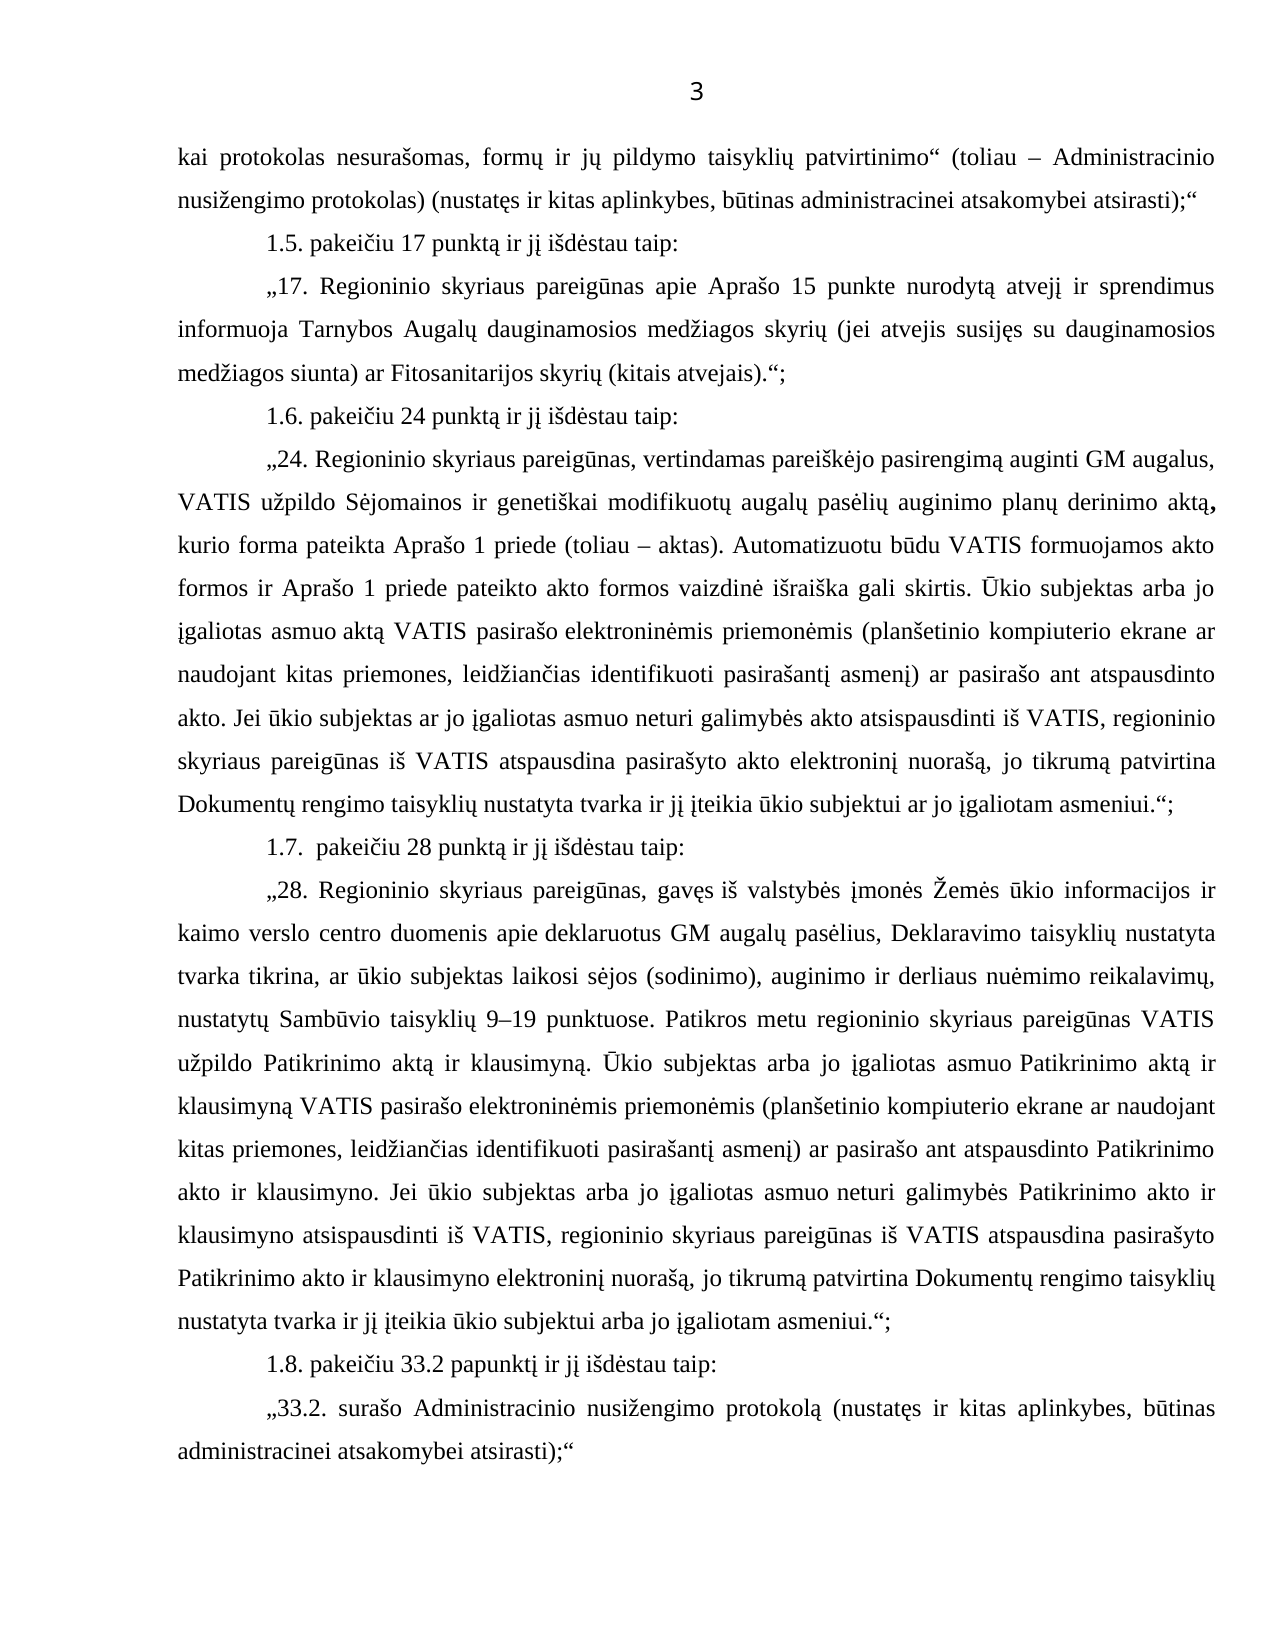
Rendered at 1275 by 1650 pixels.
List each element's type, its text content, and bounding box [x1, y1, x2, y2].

text „33.2. surašo Administracinio nusižengimo protokolą (nustatęs ir kitas aplinkybes, būtinas administracinei atsakomybei atsirasti);“ [177, 1393, 1216, 1464]
text „17. Regioninio skyriaus pareigūnas apie Aprašo 15 punkte nurodytą atvejį ir sprendimus informuoja Tarnybos Augalų dauginamosios medžiagos skyrių (jei atvejis susijęs su dauginamosios medžiagos siunta) ar Fitosanitarijos skyrių (kitais atvejais).“; [177, 271, 1216, 386]
text 1.5. pakeičiu 17 punktą ir jį išdėstau taip: [177, 228, 1216, 257]
text „28. Regioninio skyriaus pareigūnas, gavęs iš valstybės įmonės Žemės ūkio informacijos ir kaimo verslo centro duomenis apie deklaruotus GM augalų pasėlius, Deklaravimo taisyklių nustatyta tvarka tikrina, ar ūkio subjektas laikosi sėjos (sodinimo), auginimo ir derliaus nuėmimo reikalavimų, nustatytų Sambūvio taisyklių 9–19 punktuose. Patikros metu regioninio skyriaus pareigūnas VATIS užpildo Patikrinimo aktą ir klausimyną. Ūkio subjektas arba jo įgaliotas asmuo Patikrinimo aktą ir klausimyną VATIS pasirašo elektroninėmis priemonėmis (planšetinio kompiuterio ekrane ar naudojant kitas priemones, leidžiančias identifikuoti pasirašantį asmenį) ar pasirašo ant atspausdinto Patikrinimo akto ir klausimyno. Jei ūkio subjektas arba jo įgaliotas asmuo neturi galimybės Patikrinimo akto ir klausimyno atsispausdinti iš VATIS, regioninio skyriaus pareigūnas iš VATIS atspausdina pasirašyto Patikrinimo akto ir klausimyno elektroninį nuorašą, jo tikrumą patvirtina Dokumentų rengimo taisyklių nustatyta tvarka ir jį įteikia ūkio subjektui arba jo įgaliotam asmeniui.“; [177, 875, 1216, 1335]
text 1.6. pakeičiu 24 punktą ir jį išdėstau taip: [177, 401, 1216, 429]
text kai protokolas nesurašomas, formų ir jų pildymo taisyklių patvirtinimo“ (toliau – Administracinio nusižengimo protokolas) (nustatęs ir kitas aplinkybes, būtinas administracinei atsakomybei atsirasti);“ [177, 142, 1216, 214]
text 1.7. pakeičiu 28 punktą ir jį išdėstau taip: [177, 832, 1216, 861]
text „24. Regioninio skyriaus pareigūnas, vertindamas pareiškėjo pasirengimą auginti GM augalus, VATIS užpildo Sėjomainos ir genetiškai modifikuotų augalų pasėlių auginimo planų derinimo aktą, kurio forma pateikta Aprašo 1 priede (toliau – aktas). Automatizuotu būdu VATIS formuojamos akto formos ir Aprašo 1 priede pateikto akto formos vaizdinė išraiška gali skirtis. Ūkio subjektas arba jo įgaliotas asmuo aktą VATIS pasirašo elektroninėmis priemonėmis (planšetinio kompiuterio ekrane ar naudojant kitas priemones, leidžiančias identifikuoti pasirašantį asmenį) ar pasirašo ant atspausdinto akto. Jei ūkio subjektas ar jo įgaliotas asmuo neturi galimybės akto atsispausdinti iš VATIS, regioninio skyriaus pareigūnas iš VATIS atspausdina pasirašyto akto elektroninį nuorašą, jo tikrumą patvirtina Dokumentų rengimo taisyklių nustatyta tvarka ir jį įteikia ūkio subjektui ar jo įgaliotam asmeniui.“; [177, 444, 1216, 818]
text 1.8. pakeičiu 33.2 papunktį ir jį išdėstau taip: [177, 1349, 1216, 1378]
